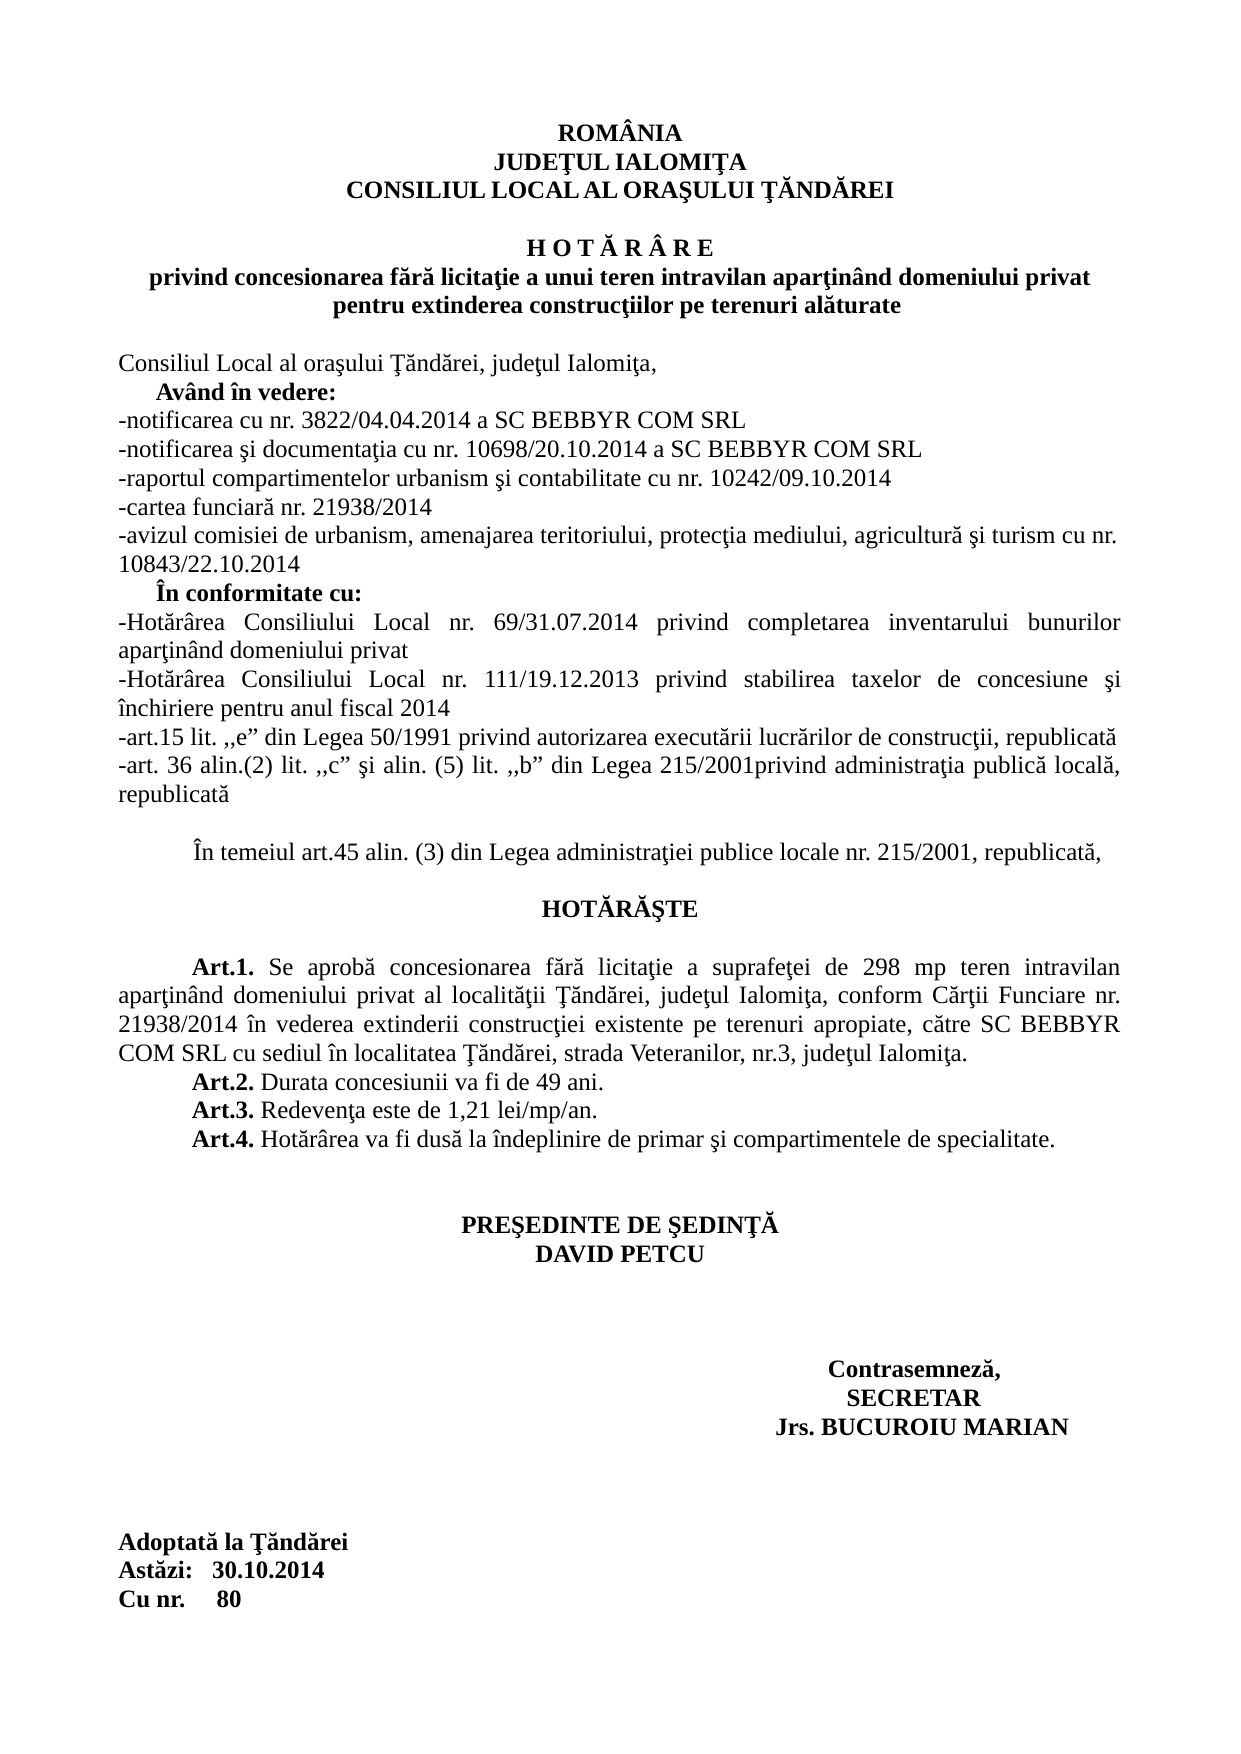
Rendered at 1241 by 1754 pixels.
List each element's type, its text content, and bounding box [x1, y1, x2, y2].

text -cartea funciară nr. 21938/2014 [118, 492, 1122, 521]
text -art.15 lit. ,,e” din Legea 50/1991 privind autorizarea executării lucrărilor de construcţii, republicată [118, 722, 1122, 751]
text -avizul comisiei de urbanism, amenajarea teritoriului, protecţia mediului, agricultură şi turism cu nr. 10843/22.10.2014 [118, 521, 1122, 578]
text CONSILIUL LOCAL AL ORAŞULUI ŢĂNDĂREI [118, 176, 1122, 204]
text Art.3. Redevenţa este de 1,21 lei/mp/an. [118, 1096, 1122, 1124]
text -Hotărârea Consiliului Local nr. 69/31.07.2014 privind completarea inventarului bunurilor aparţinând domeniului privat [118, 607, 1122, 664]
text Astăzi: 30.10.2014 [118, 1556, 1122, 1584]
text Adoptată la Ţăndărei [118, 1527, 1122, 1556]
text Cu nr. 80 [118, 1584, 1122, 1613]
text Art.4. Hotărârea va fi dusă la îndeplinire de primar şi compartimentele de specialitate. [118, 1124, 1122, 1153]
text privind concesionarea fără licitaţie a unui teren intravilan aparţinând domeniului privat pentru extinderea construcţiilor pe terenuri alăturate [118, 262, 1122, 319]
text DAVID PETCU [118, 1239, 1122, 1268]
text JUDEŢUL IALOMIŢA [118, 147, 1122, 176]
text -notificarea şi documentaţia cu nr. 10698/20.10.2014 a SC BEBBYR COM SRL [118, 434, 1122, 463]
text Jrs. BUCUROIU MARIAN [706, 1412, 1122, 1441]
text Având în vedere: [118, 377, 1122, 406]
text Art.2. Durata concesiunii va fi de 49 ani. [118, 1067, 1122, 1096]
text Art.1. Se aprobă concesionarea fără licitaţie a suprafeţei de 298 mp teren intravilan aparţinând domeniului privat al localităţii Ţăndărei, judeţul Ialomiţa, conform Cărţii Funciare nr. 21938/2014 în vederea extinderii construcţiei existente pe terenuri apropiate, către SC BEBBYR COM SRL cu sediul în localitatea Ţăndărei, strada Veteranilor, nr.3, judeţul Ialomiţa. [118, 952, 1122, 1067]
text SECRETAR [192, 1383, 1122, 1412]
text Consiliul Local al oraşului Ţăndărei, judeţul Ialomiţa, [118, 348, 1122, 377]
text -raportul compartimentelor urbanism şi contabilitate cu nr. 10242/09.10.2014 [118, 463, 1122, 492]
text H O T Ă R Â R E [118, 233, 1122, 262]
text Contrasemneză, [192, 1354, 1122, 1383]
text -notificarea cu nr. 3822/04.04.2014 a SC BEBBYR COM SRL [118, 406, 1122, 434]
text În conformitate cu: [118, 578, 1122, 607]
text -art. 36 alin.(2) lit. ,,c” şi alin. (5) lit. ,,b” din Legea 215/2001privind administraţia publică locală, republicată [118, 751, 1122, 808]
text -Hotărârea Consiliului Local nr. 111/19.12.2013 privind stabilirea taxelor de concesiune şi închiriere pentru anul fiscal 2014 [118, 664, 1122, 722]
text ROMÂNIA [118, 118, 1122, 147]
text HOTĂRĂŞTE [118, 894, 1122, 923]
text În temeiul art.45 alin. (3) din Legea administraţiei publice locale nr. 215/2001, republicată, [118, 837, 1122, 866]
text PREŞEDINTE DE ŞEDINŢĂ [118, 1211, 1122, 1239]
